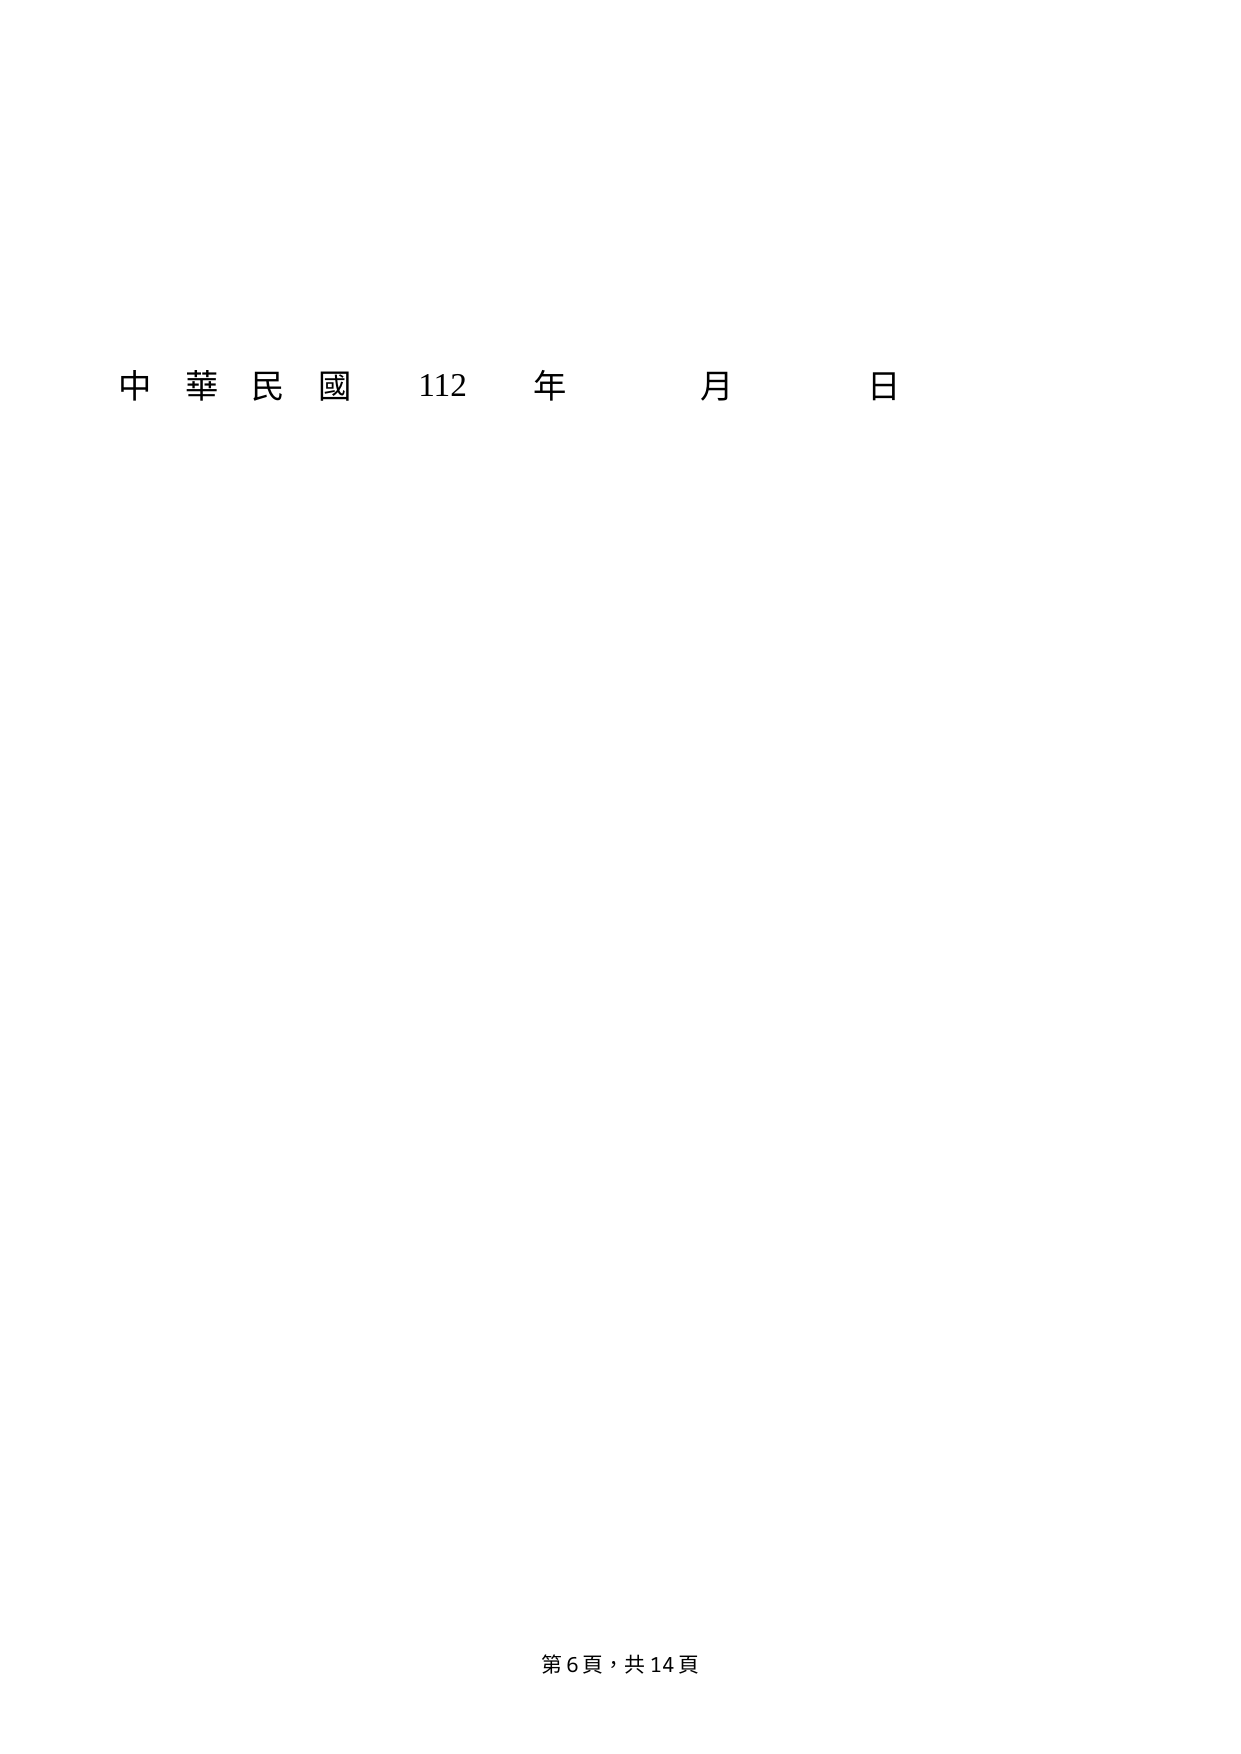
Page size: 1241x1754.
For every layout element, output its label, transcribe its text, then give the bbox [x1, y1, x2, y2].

text 中 華 民 國 112 年 月 日 [118, 343, 1122, 405]
